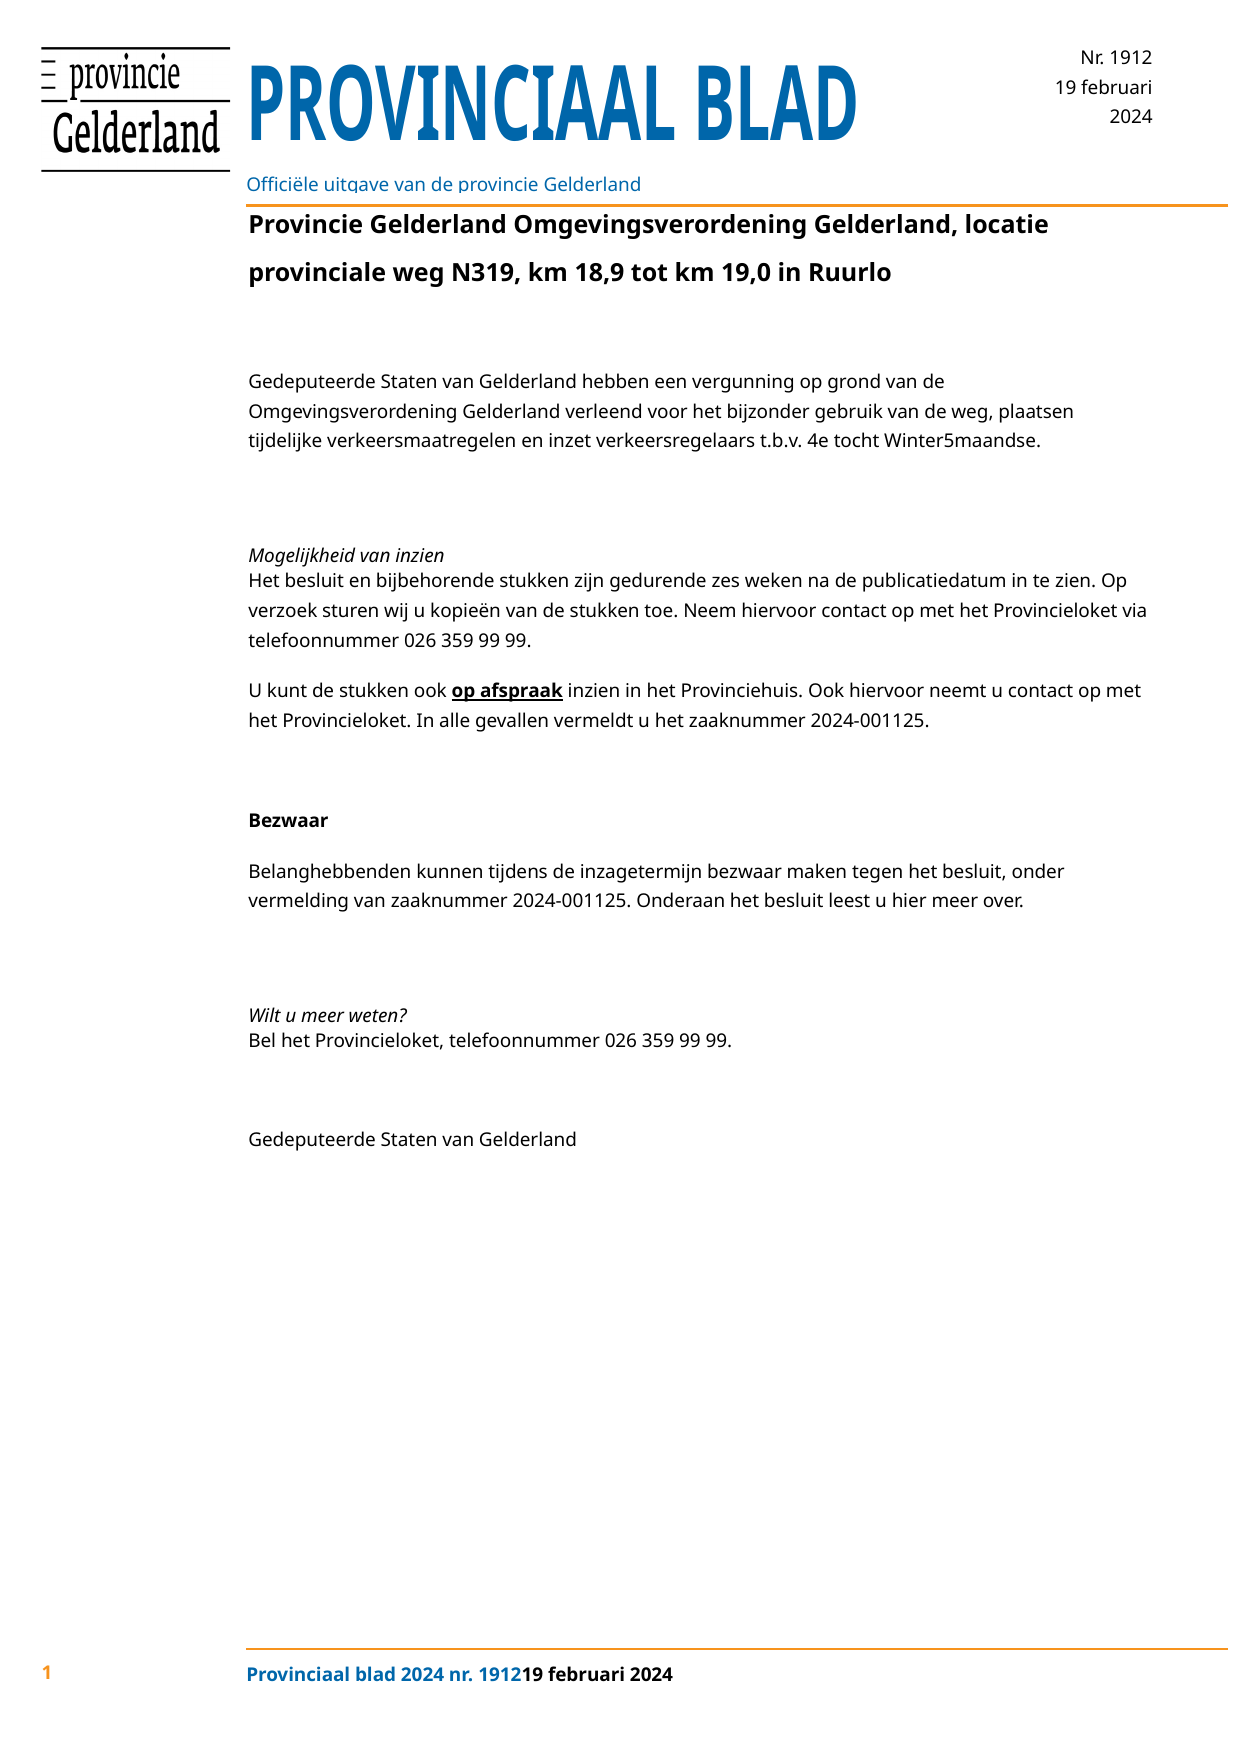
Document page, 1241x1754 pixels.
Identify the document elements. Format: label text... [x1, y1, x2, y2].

text Gedeputeerde Staten van Gelderland hebben een vergunning op grond van de Omgevingsverordening Gelderland verleend voor het bijzonder gebruik van de weg, plaatsen tijdelijke verkeersmaatregelen en inzet verkeersregelaars t.b.v. 4e tocht Winter5maandse. [248, 368, 1152, 453]
text Gedeputeerde Staten van Gelderland [248, 1126, 1152, 1152]
text Het besluit en bijbehorende stukken zijn gedurende zes weken na de publicatiedatum in te zien. Op verzoek sturen wij u kopieën van de stukken toe. Neem hiervoor contact op met het Provincieloket via telefoonnummer 026 359 99 99. [248, 568, 1152, 652]
text Belanghebbenden kunnen tijdens de inzagetermijn bezwaar maken tegen het besluit, onder vermelding van zaaknummer 2024-001125. Onderaan het besluit leest u hier meer over. [248, 858, 1152, 913]
text Wilt u meer weten? [248, 1002, 1152, 1028]
text Bel het Provincieloket, telefoonnummer 026 359 99 99. [248, 1028, 1152, 1053]
text Mogelijkheid van inzien [248, 542, 1152, 568]
text U kunt de stukken ook op afspraak inzien in het Provinciehuis. Ook hiervoor neemt u contact op met het Provincieloket. In alle gevallen vermeldt u het zaaknummer 2024-001125. [248, 677, 1152, 732]
text Provincie Gelderland Omgevingsverordening Gelderland, locatie provinciale weg N319, km 18,9 tot km 19,0 in Ruurlo [248, 207, 1152, 288]
picture [41, 47, 231, 172]
text Bezwaar [248, 808, 1152, 833]
